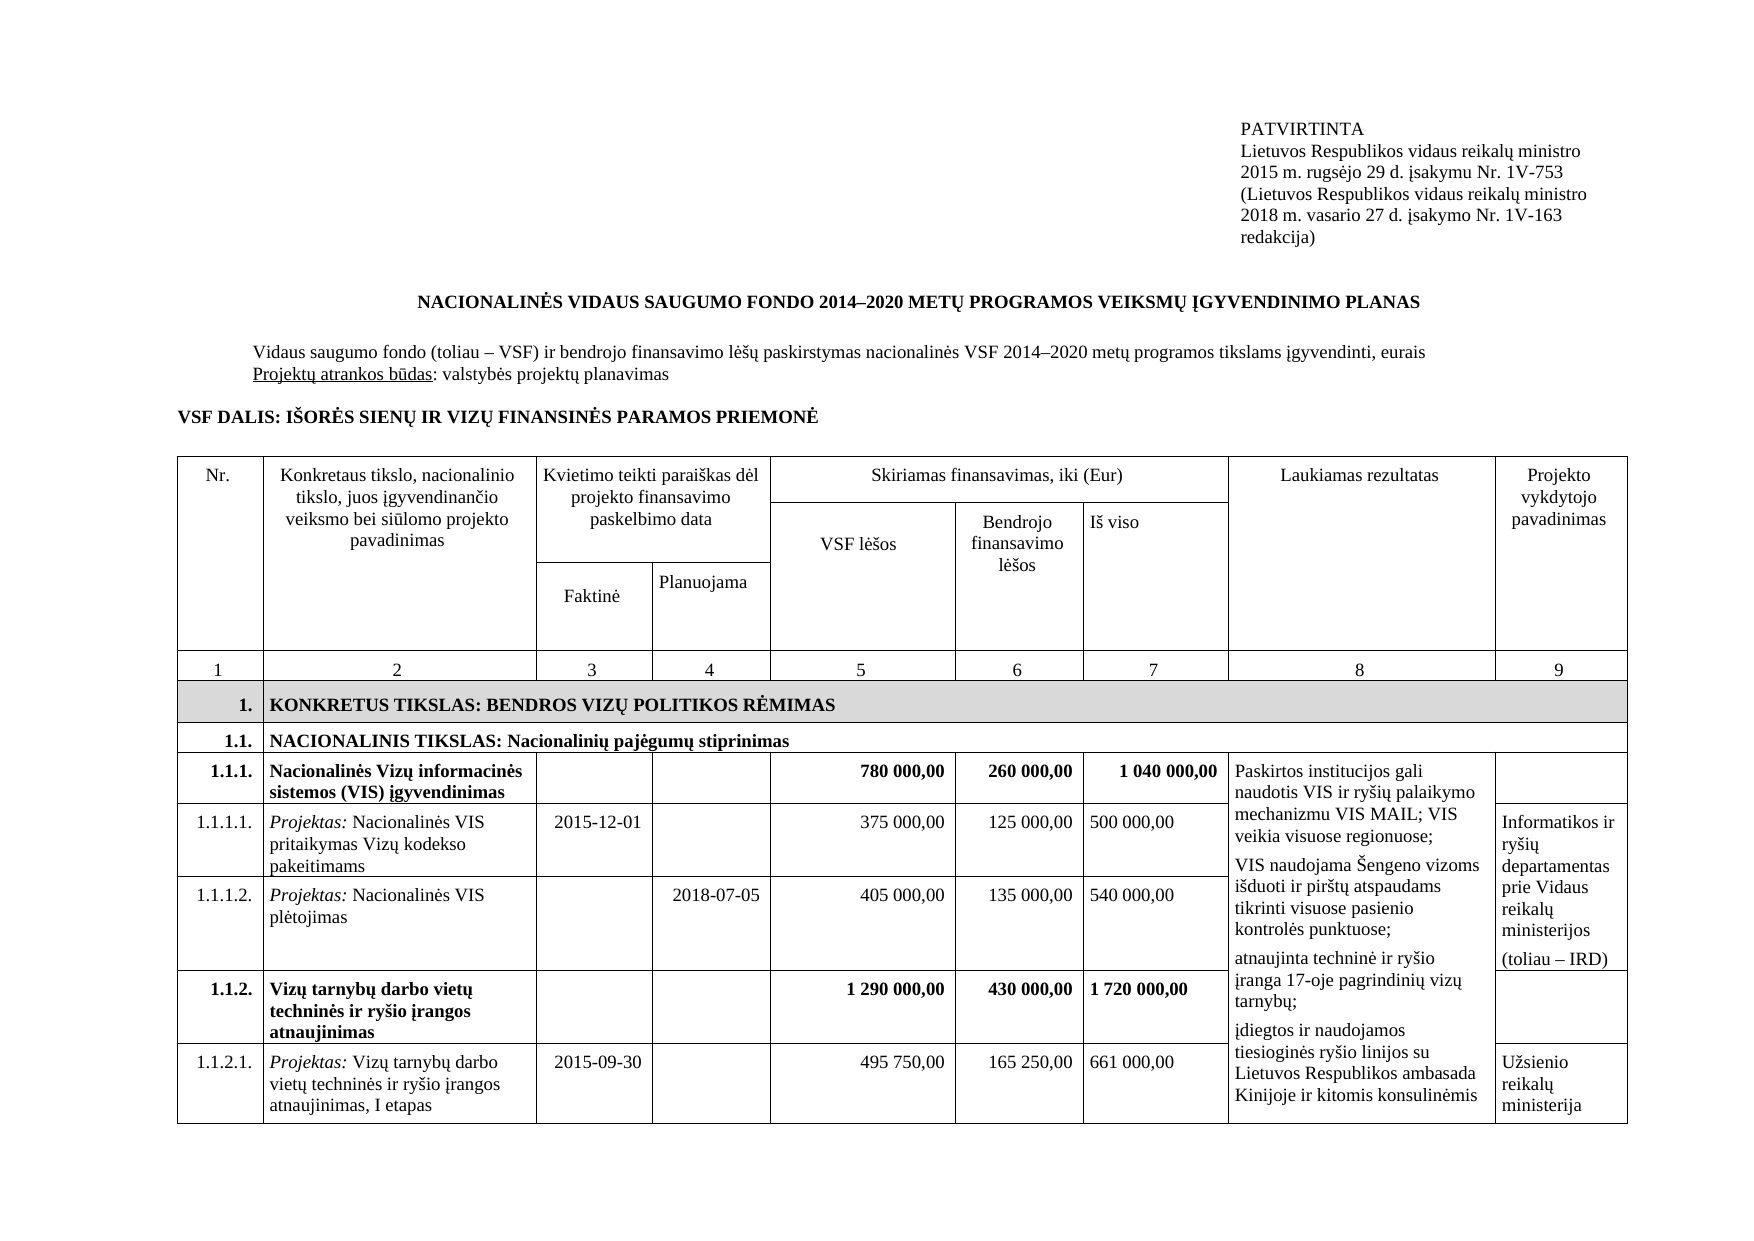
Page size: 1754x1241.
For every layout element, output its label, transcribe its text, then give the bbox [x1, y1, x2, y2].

table_cell 1 720 000,00 [1084, 971, 1228, 1043]
table_cell Informatikos ir ryšių departamentas prie Vidaus reikalų ministerijos (toliau – IRD) [1496, 804, 1627, 969]
table_cell [537, 753, 652, 803]
table_cell 375 000,00 [771, 804, 955, 876]
table_cell Projektas: Vizų tarnybų darbo vietų techninės ir ryšio įrangos atnaujinimas, I etapas [264, 1044, 536, 1123]
table_cell [653, 804, 770, 876]
table_cell 2015-09-30 [537, 1044, 652, 1123]
table_cell [653, 753, 770, 803]
text 2018 m. vasario 27 d. įsakymo Nr. 1V-163 [1240, 204, 1665, 226]
table_cell 165 250,00 [956, 1044, 1083, 1123]
table_cell 1.1.1.1. [178, 804, 263, 876]
table_cell 495 750,00 [771, 1044, 955, 1123]
table_cell 780 000,00 [771, 753, 955, 803]
table_cell Planuojama [653, 563, 770, 650]
table_header Projekto vykdytojo pavadinimas [1496, 457, 1627, 650]
table_cell 6 [956, 651, 1083, 680]
text VSF DALIS: IŠORĖS SIENŲ IR VIZŲ FINANSINĖS PARAMOS PRIEMONĖ [177, 406, 1665, 427]
table_cell 7 [1084, 651, 1228, 680]
table_cell VSF lėšos [771, 503, 955, 650]
text Lietuvos Respublikos vidaus reikalų ministro [1240, 140, 1665, 161]
table_cell 1.1.1.2. [178, 877, 263, 969]
table_cell [537, 877, 652, 969]
table_cell [1496, 753, 1627, 803]
table_cell 430 000,00 [956, 971, 1083, 1043]
text (Lietuvos Respublikos vidaus reikalų ministro [1240, 183, 1665, 204]
table_cell NACIONALINIS TIKSLAS: Nacionalinių pajėgumų stiprinimas [264, 723, 1627, 752]
table_cell 2015-12-01 [537, 804, 652, 876]
table_cell Nacionalinės Vizų informacinės sistemos (VIS) įgyvendinimas [264, 753, 536, 803]
table_cell 135 000,00 [956, 877, 1083, 969]
table_cell 125 000,00 [956, 804, 1083, 876]
table_header Laukiamas rezultatas [1229, 457, 1495, 650]
table_cell Faktinė [537, 563, 652, 650]
table_cell 3 [537, 651, 652, 680]
table_cell Bendrojo finansavimo lėšos [956, 503, 1083, 650]
table_cell 9 [1496, 651, 1627, 680]
table_cell 1.1.2. [178, 971, 263, 1043]
table_cell Projektas: Nacionalinės VIS plėtojimas [264, 877, 536, 969]
table_cell 4 [653, 651, 770, 680]
table_cell Iš viso [1084, 503, 1228, 650]
table_cell 1.1. [178, 723, 263, 752]
table_header Skiriamas finansavimas, iki (Eur) [771, 457, 1228, 502]
table_cell 405 000,00 [771, 877, 955, 969]
table_cell 260 000,00 [956, 753, 1083, 803]
table_cell 540 000,00 [1084, 877, 1228, 969]
text 2015 m. rugsėjo 29 d. įsakymu Nr. 1V-753 [1240, 161, 1665, 183]
table_cell Vizų tarnybų darbo vietų techninės ir ryšio įrangos atnaujinimas [264, 971, 536, 1043]
table_cell 1 290 000,00 [771, 971, 955, 1043]
table_cell 1 [178, 651, 263, 680]
table_cell KONKRETUS TIKSLAS: BENDROS VIZŲ POLITIKOS RĖMIMAS [264, 681, 1627, 722]
table_cell 661 000,00 [1084, 1044, 1228, 1123]
text Projektų atrankos būdas: valstybės projektų planavimas [177, 362, 1665, 384]
table_cell 2018-07-05 [653, 877, 770, 969]
table_cell 1.1.2.1. [178, 1044, 263, 1123]
table_header Kvietimo teikti paraiškas dėl projekto finansavimo paskelbimo data [537, 457, 770, 562]
table_cell Projektas: Nacionalinės VIS pritaikymas Vizų kodekso pakeitimams [264, 804, 536, 876]
table_cell [1496, 971, 1627, 1043]
text NACIONALINĖS VIDAUS SAUGUMO FONDO 2014–2020 METŲ PROGRAMOS VEIKSMŲ ĮGYVENDINIMO PLANAS [177, 291, 1665, 312]
table_cell Užsienio reikalų ministerija [1496, 1044, 1627, 1123]
table_cell 5 [771, 651, 955, 680]
table_cell 1 040 000,00 [1084, 753, 1228, 803]
table_cell 1.1.1. [178, 753, 263, 803]
table_cell 500 000,00 [1084, 804, 1228, 876]
table_cell Paskirtos institucijos gali naudotis VIS ir ryšių palaikymo mechanizmu VIS MAIL; VIS veikia visuose regionuose; VIS naudojama Šengeno vizoms išduoti ir pirštų atspaudams tikrinti visuose pasienio kontrolės punktuose; atnaujinta techninė ir ryšio įranga 17-oje pagrindinių vizų tarnybų; įdiegtos ir naudojamos tiesioginės ryšio linijos su Lietuvos Respublikos ambasada Kinijoje ir kitomis konsulinėmis [1229, 753, 1495, 1123]
table_cell 2 [264, 651, 536, 680]
text redakcija) [1240, 226, 1665, 247]
text PATVIRTINTA [1240, 118, 1665, 140]
table_cell 1. [178, 681, 263, 722]
table_cell 8 [1229, 651, 1495, 680]
text Vidaus saugumo fondo (toliau – VSF) ir bendrojo finansavimo lėšų paskirstymas nacionalinės VSF 2014–2020 metų programos tikslams įgyvendinti, eurais [177, 341, 1665, 362]
table_cell [653, 1044, 770, 1123]
table_cell [537, 971, 652, 1043]
table_header Konkretaus tikslo, nacionalinio tikslo, juos įgyvendinančio veiksmo bei siūlomo projekto pavadinimas [264, 457, 536, 650]
table_header Nr. [178, 457, 263, 650]
table_cell [653, 971, 770, 1043]
